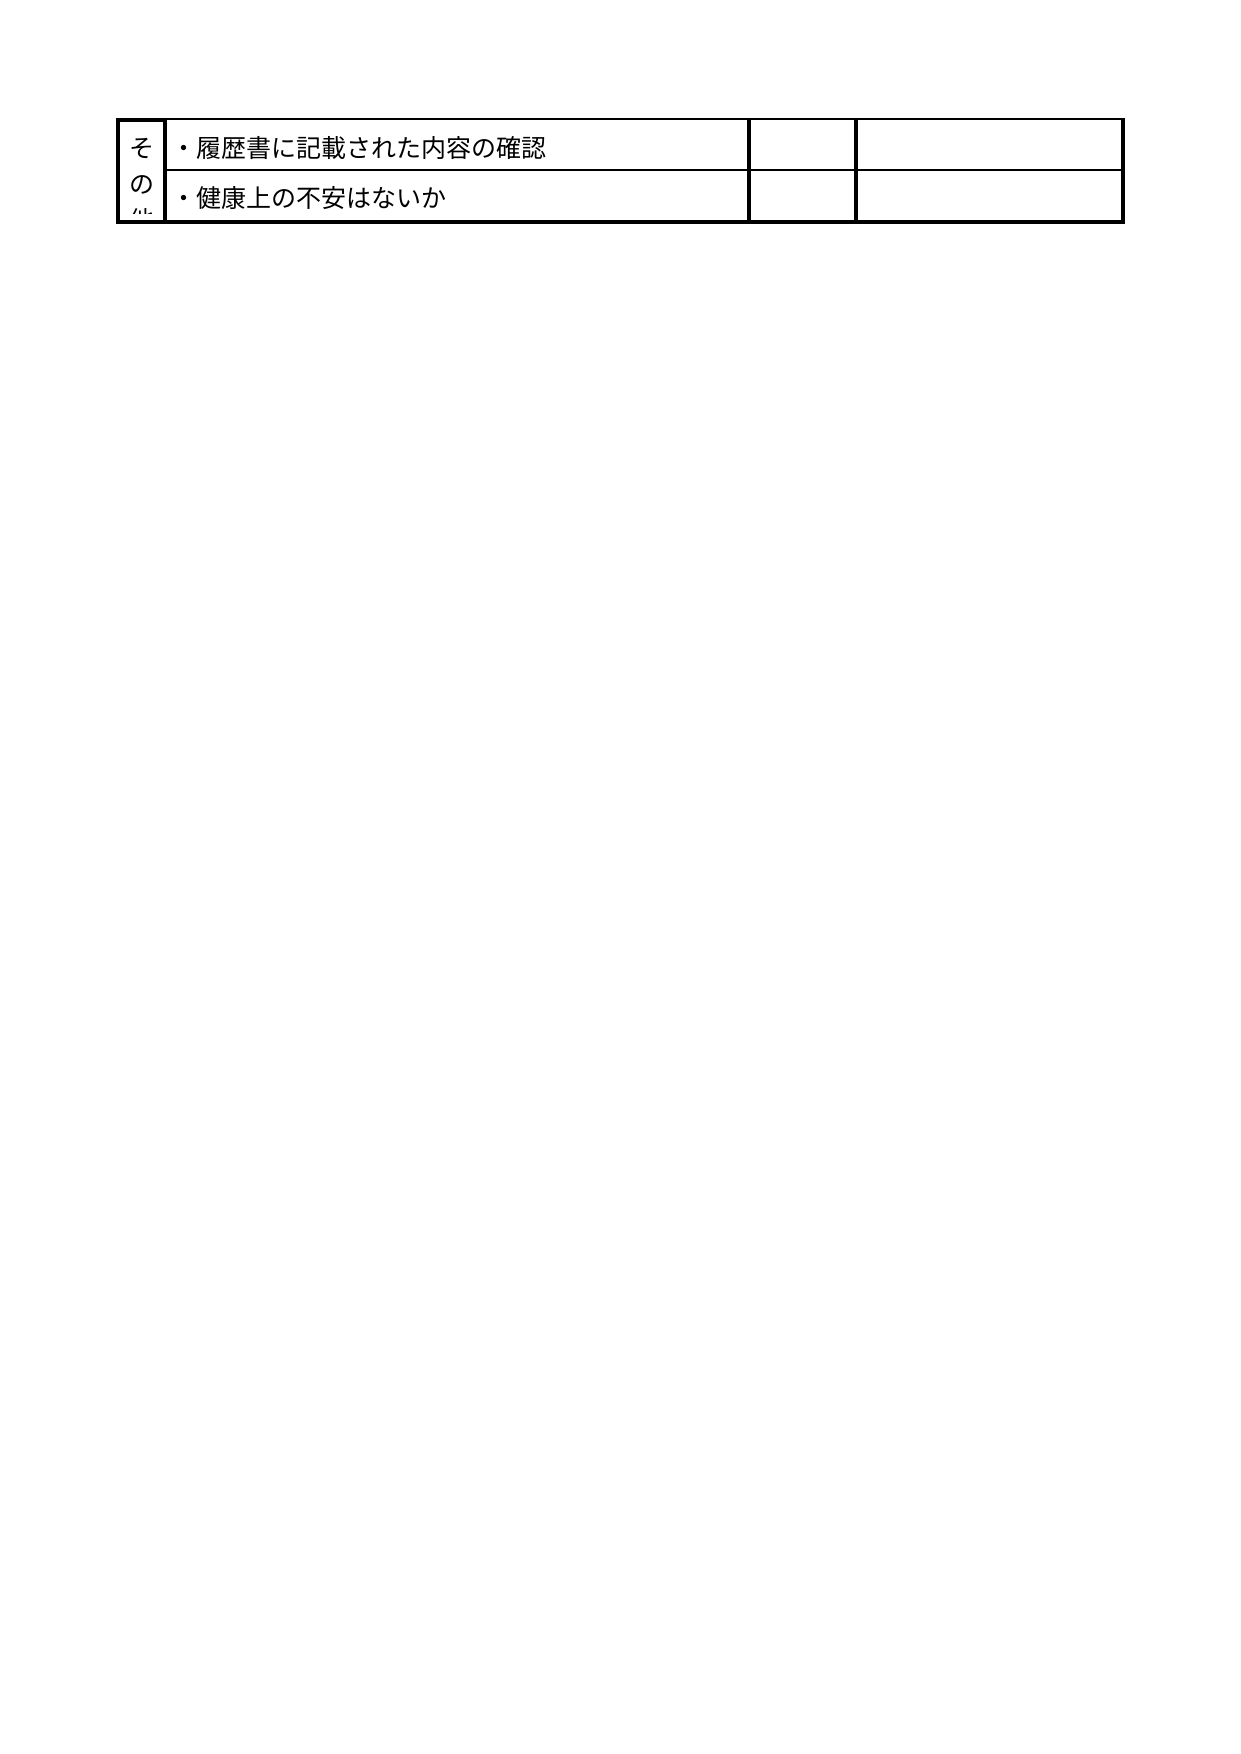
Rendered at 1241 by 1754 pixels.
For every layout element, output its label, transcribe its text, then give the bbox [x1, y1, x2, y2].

table_cell [751, 120, 854, 169]
table_cell [751, 171, 854, 220]
table_cell ・健康上の不安はないか [167, 171, 747, 220]
table_cell [858, 171, 1121, 220]
table_cell その他 [120, 122, 163, 220]
table_cell [858, 120, 1121, 169]
table_cell ・履歴書に記載された内容の確認 [167, 120, 747, 169]
